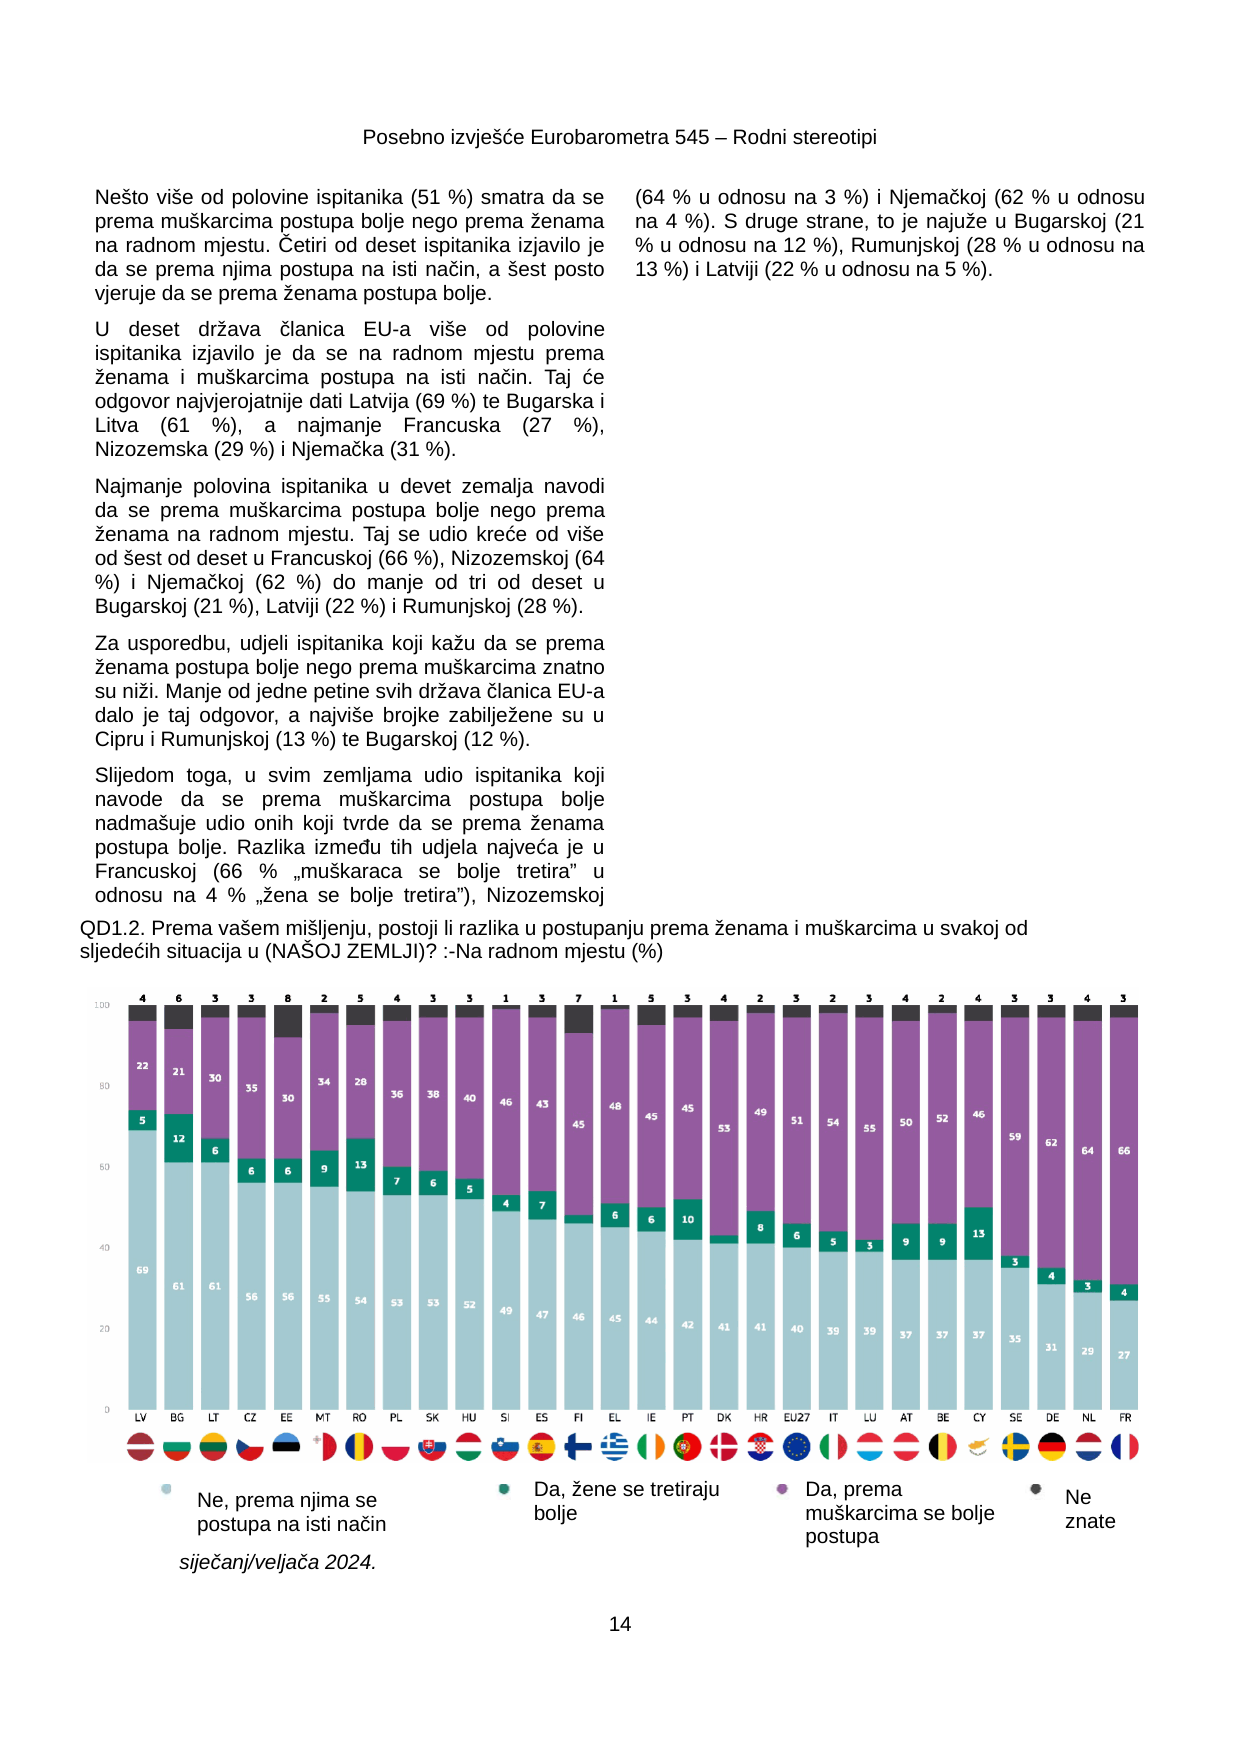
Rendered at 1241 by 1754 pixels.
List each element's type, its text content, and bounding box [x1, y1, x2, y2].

text U deset država članica EU-a više od polovine ispitanika izjavilo je da se na radnom mjestu prema ženama i muškarcima postupa na isti način. Taj će odgovor najvjerojatnije dati Latvija (69 %) te Bugarska i Litva (61 %), a najmanje Francuska (27 %), Nizozemska (29 %) i Njemačka (31 %). [94, 317, 605, 461]
text (64 % u odnosu na 3 %) i Njemačkoj (62 % u odnosu na 4 %). S druge strane, to je najuže u Bugarskoj (21 % u odnosu na 12 %), Rumunjskoj (28 % u odnosu na 13 %) i Latviji (22 % u odnosu na 5 %). [635, 184, 1146, 280]
text Nešto više od polovine ispitanika (51 %) smatra da se prema muškarcima postupa bolje nego prema ženama na radnom mjestu. Četiri od deset ispitanika izjavilo je da se prema njima postupa na isti način, a šest posto vjeruje da se prema ženama postupa bolje. [94, 184, 605, 304]
text Za usporedbu, udjeli ispitanika koji kažu da se prema ženama postupa bolje nego prema muškarcima znatno su niži. Manje od jedne petine svih država članica EU-a dalo je taj odgovor, a najviše brojke zabilježene su u Cipru i Rumunjskoj (13 %) te Bugarskoj (12 %). [94, 631, 605, 750]
picture [158, 1484, 1045, 1500]
picture [87, 987, 1139, 1463]
picture [809, 1484, 817, 1494]
text Slijedom toga, u svim zemljama udio ispitanika koji navode da se prema muškarcima postupa bolje nadmašuje udio onih koji tvrde da se prema ženama postupa bolje. Razlika između tih udjela najveća je u Francuskoj (66 % „muškaraca se bolje tretira” u odnosu na 4 % „žena se bolje tretira”), Nizozemskoj [94, 763, 605, 907]
text Najmanje polovina ispitanika u devet zemalja navodi da se prema muškarcima postupa bolje nego prema ženama na radnom mjestu. Taj se udio kreće od više od šest od deset u Francuskoj (66 %), Nizozemskoj (64 %) i Njemačkoj (62 %) do manje od tri od deset u Bugarskoj (21 %), Latviji (22 %) i Rumunjskoj (28 %). [94, 474, 605, 618]
picture [846, 1486, 852, 1495]
picture [537, 1484, 545, 1494]
